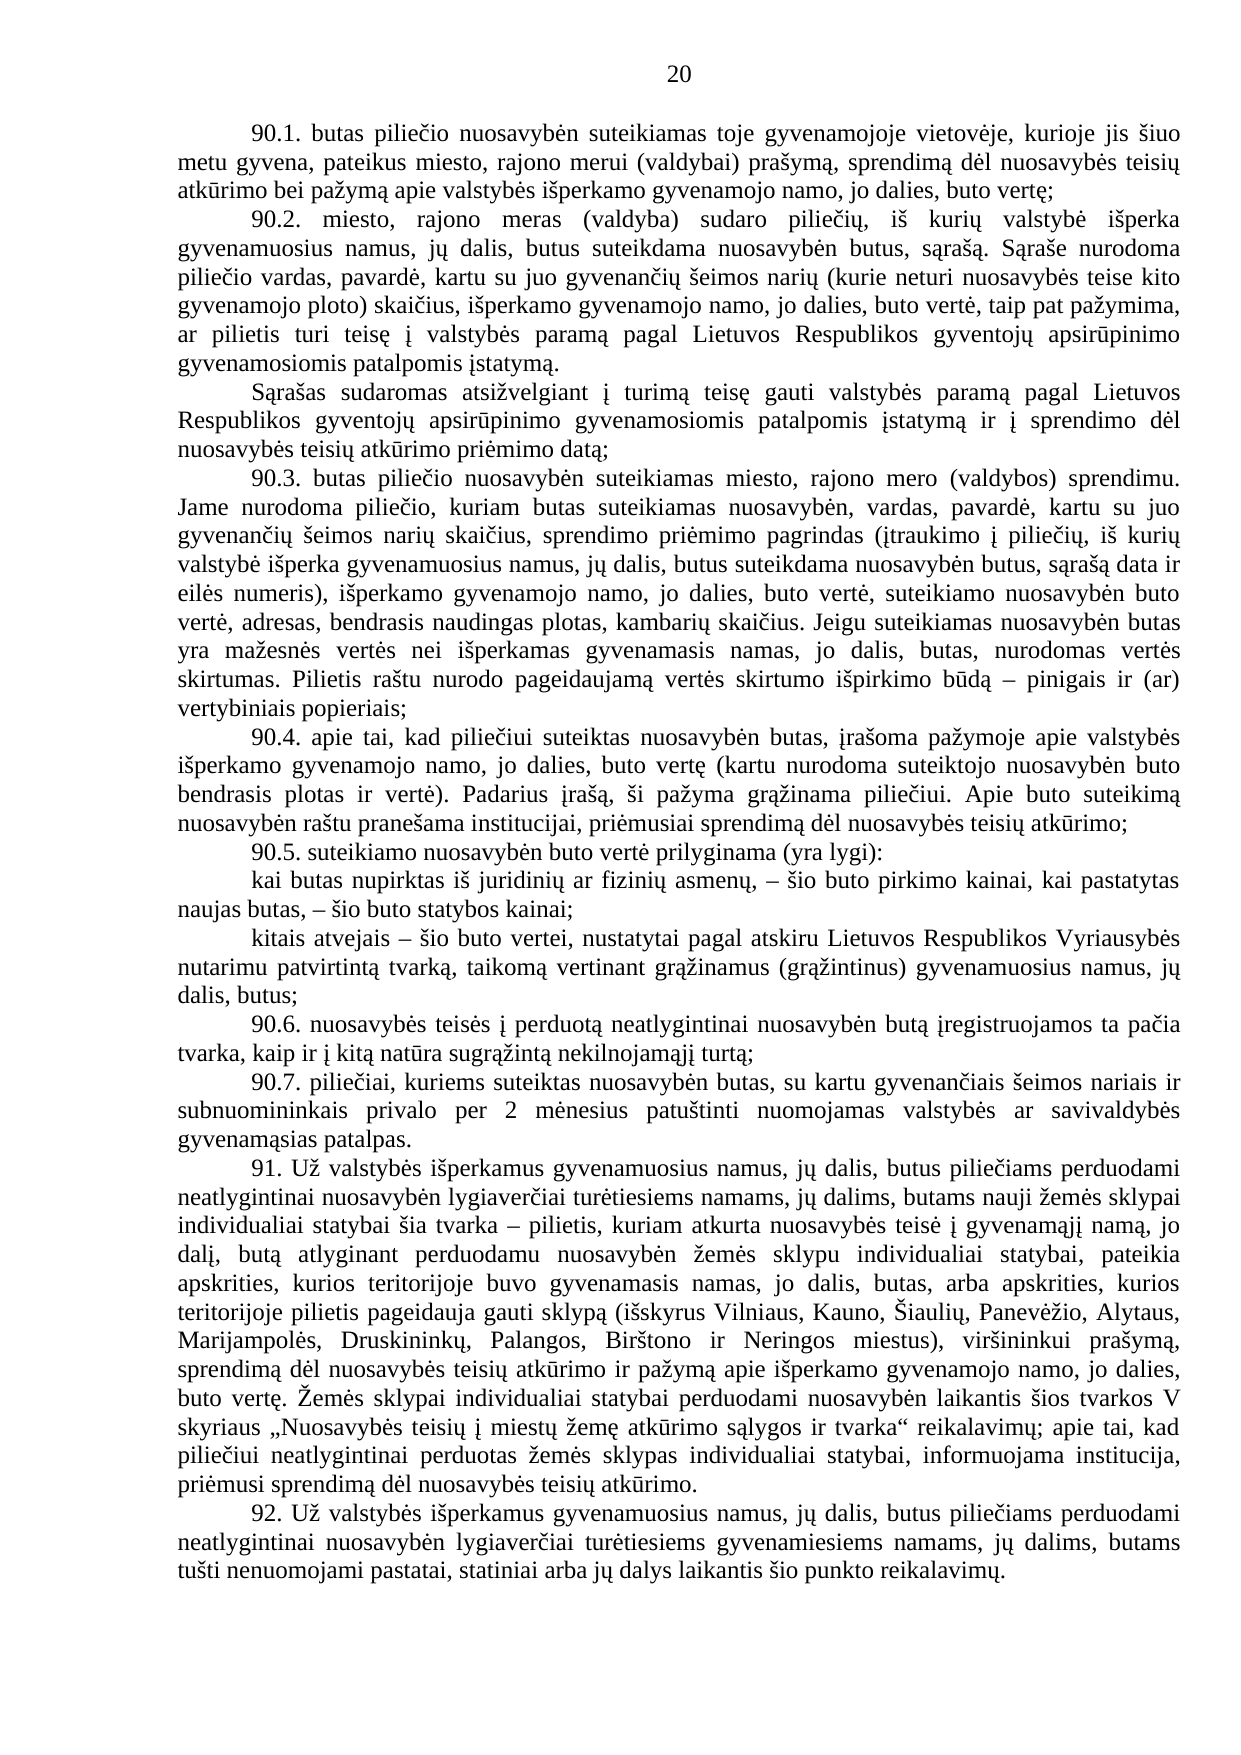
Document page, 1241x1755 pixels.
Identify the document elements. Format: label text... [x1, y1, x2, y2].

text 91. Už valstybės išperkamus gyvenamuosius namus, jų dalis, butus piliečiams perduodami neatlygintinai nuosavybėn lygiaverčiai turėtiesiems namams, jų dalims, butams nauji žemės sklypai individualiai statybai šia tvarka – pilietis, kuriam atkurta nuosavybės teisė į gyvenamąjį namą, jo dalį, butą atlyginant perduodamu nuosavybėn žemės sklypu individualiai statybai, pateikia apskrities, kurios teritorijoje buvo gyvenamasis namas, jo dalis, butas, arba apskrities, kurios teritorijoje pilietis pageidauja gauti sklypą (išskyrus Vilniaus, Kauno, Šiaulių, Panevėžio, Alytaus, Marijampolės, Druskininkų, Palangos, Birštono ir Neringos miestus), viršininkui prašymą, sprendimą dėl nuosavybės teisių atkūrimo ir pažymą apie išperkamo gyvenamojo namo, jo dalies, buto vertę. Žemės sklypai individualiai statybai perduodami nuosavybėn laikantis šios tvarkos V skyriaus „Nuosavybės teisių į miestų žemę atkūrimo sąlygos ir tvarka“ reikalavimų; apie tai, kad piliečiui neatlygintinai perduotas žemės sklypas individualiai statybai, informuojama institucija, priėmusi sprendimą dėl nuosavybės teisių atkūrimo. [177, 1153, 1181, 1498]
text 90.1. butas piliečio nuosavybėn suteikiamas toje gyvenamojoje vietovėje, kurioje jis šiuo metu gyvena, pateikus miesto, rajono merui (valdybai) prašymą, sprendimą dėl nuosavybės teisių atkūrimo bei pažymą apie valstybės išperkamo gyvenamojo namo, jo dalies, buto vertę; [177, 118, 1181, 204]
text kitais atvejais – šio buto vertei, nustatytai pagal atskiru Lietuvos Respublikos Vyriausybės nutarimu patvirtintą tvarką, taikomą vertinant grąžinamus (grąžintinus) gyvenamuosius namus, jų dalis, butus; [177, 923, 1181, 1009]
text 90.2. miesto, rajono meras (valdyba) sudaro piliečių, iš kurių valstybė išperka gyvenamuosius namus, jų dalis, butus suteikdama nuosavybėn butus, sąrašą. Sąraše nurodoma piliečio vardas, pavardė, kartu su juo gyvenančių šeimos narių (kurie neturi nuosavybės teise kito gyvenamojo ploto) skaičius, išperkamo gyvenamojo namo, jo dalies, buto vertė, taip pat pažymima, ar pilietis turi teisę į valstybės paramą pagal Lietuvos Respublikos gyventojų apsirūpinimo gyvenamosiomis patalpomis įstatymą. [177, 204, 1181, 377]
text 92. Už valstybės išperkamus gyvenamuosius namus, jų dalis, butus piliečiams perduodami neatlygintinai nuosavybėn lygiaverčiai turėtiesiems gyvenamiesiems namams, jų dalims, butams tušti nenuomojami pastatai, statiniai arba jų dalys laikantis šio punkto reikalavimų. [177, 1498, 1181, 1584]
text Sąrašas sudaromas atsižvelgiant į turimą teisę gauti valstybės paramą pagal Lietuvos Respublikos gyventojų apsirūpinimo gyvenamosiomis patalpomis įstatymą ir į sprendimo dėl nuosavybės teisių atkūrimo priėmimo datą; [177, 377, 1181, 463]
text 90.6. nuosavybės teisės į perduotą neatlygintinai nuosavybėn butą įregistruojamos ta pačia tvarka, kaip ir į kitą natūra sugrąžintą nekilnojamąjį turtą; [177, 1009, 1181, 1067]
text 90.4. apie tai, kad piliečiui suteiktas nuosavybėn butas, įrašoma pažymoje apie valstybės išperkamo gyvenamojo namo, jo dalies, buto vertę (kartu nurodoma suteiktojo nuosavybėn buto bendrasis plotas ir vertė). Padarius įrašą, ši pažyma grąžinama piliečiui. Apie buto suteikimą nuosavybėn raštu pranešama institucijai, priėmusiai sprendimą dėl nuosavybės teisių atkūrimo; [177, 722, 1181, 837]
text kai butas nupirktas iš juridinių ar fizinių asmenų, – šio buto pirkimo kainai, kai pastatytas naujas butas, – šio buto statybos kainai; [177, 866, 1181, 923]
text 90.3. butas piliečio nuosavybėn suteikiamas miesto, rajono mero (valdybos) sprendimu. Jame nurodoma piliečio, kuriam butas suteikiamas nuosavybėn, vardas, pavardė, kartu su juo gyvenančių šeimos narių skaičius, sprendimo priėmimo pagrindas (įtraukimo į piliečių, iš kurių valstybė išperka gyvenamuosius namus, jų dalis, butus suteikdama nuosavybėn butus, sąrašą data ir eilės numeris), išperkamo gyvenamojo namo, jo dalies, buto vertė, suteikiamo nuosavybėn buto vertė, adresas, bendrasis naudingas plotas, kambarių skaičius. Jeigu suteikiamas nuosavybėn butas yra mažesnės vertės nei išperkamas gyvenamasis namas, jo dalis, butas, nurodomas vertės skirtumas. Pilietis raštu nurodo pageidaujamą vertės skirtumo išpirkimo būdą – pinigais ir (ar) vertybiniais popieriais; [177, 463, 1181, 722]
text 90.7. piliečiai, kuriems suteiktas nuosavybėn butas, su kartu gyvenančiais šeimos nariais ir subnuomininkais privalo per 2 mėnesius patuštinti nuomojamas valstybės ar savivaldybės gyvenamąsias patalpas. [177, 1067, 1181, 1153]
text 90.5. suteikiamo nuosavybėn buto vertė prilyginama (yra lygi): [177, 837, 1181, 866]
